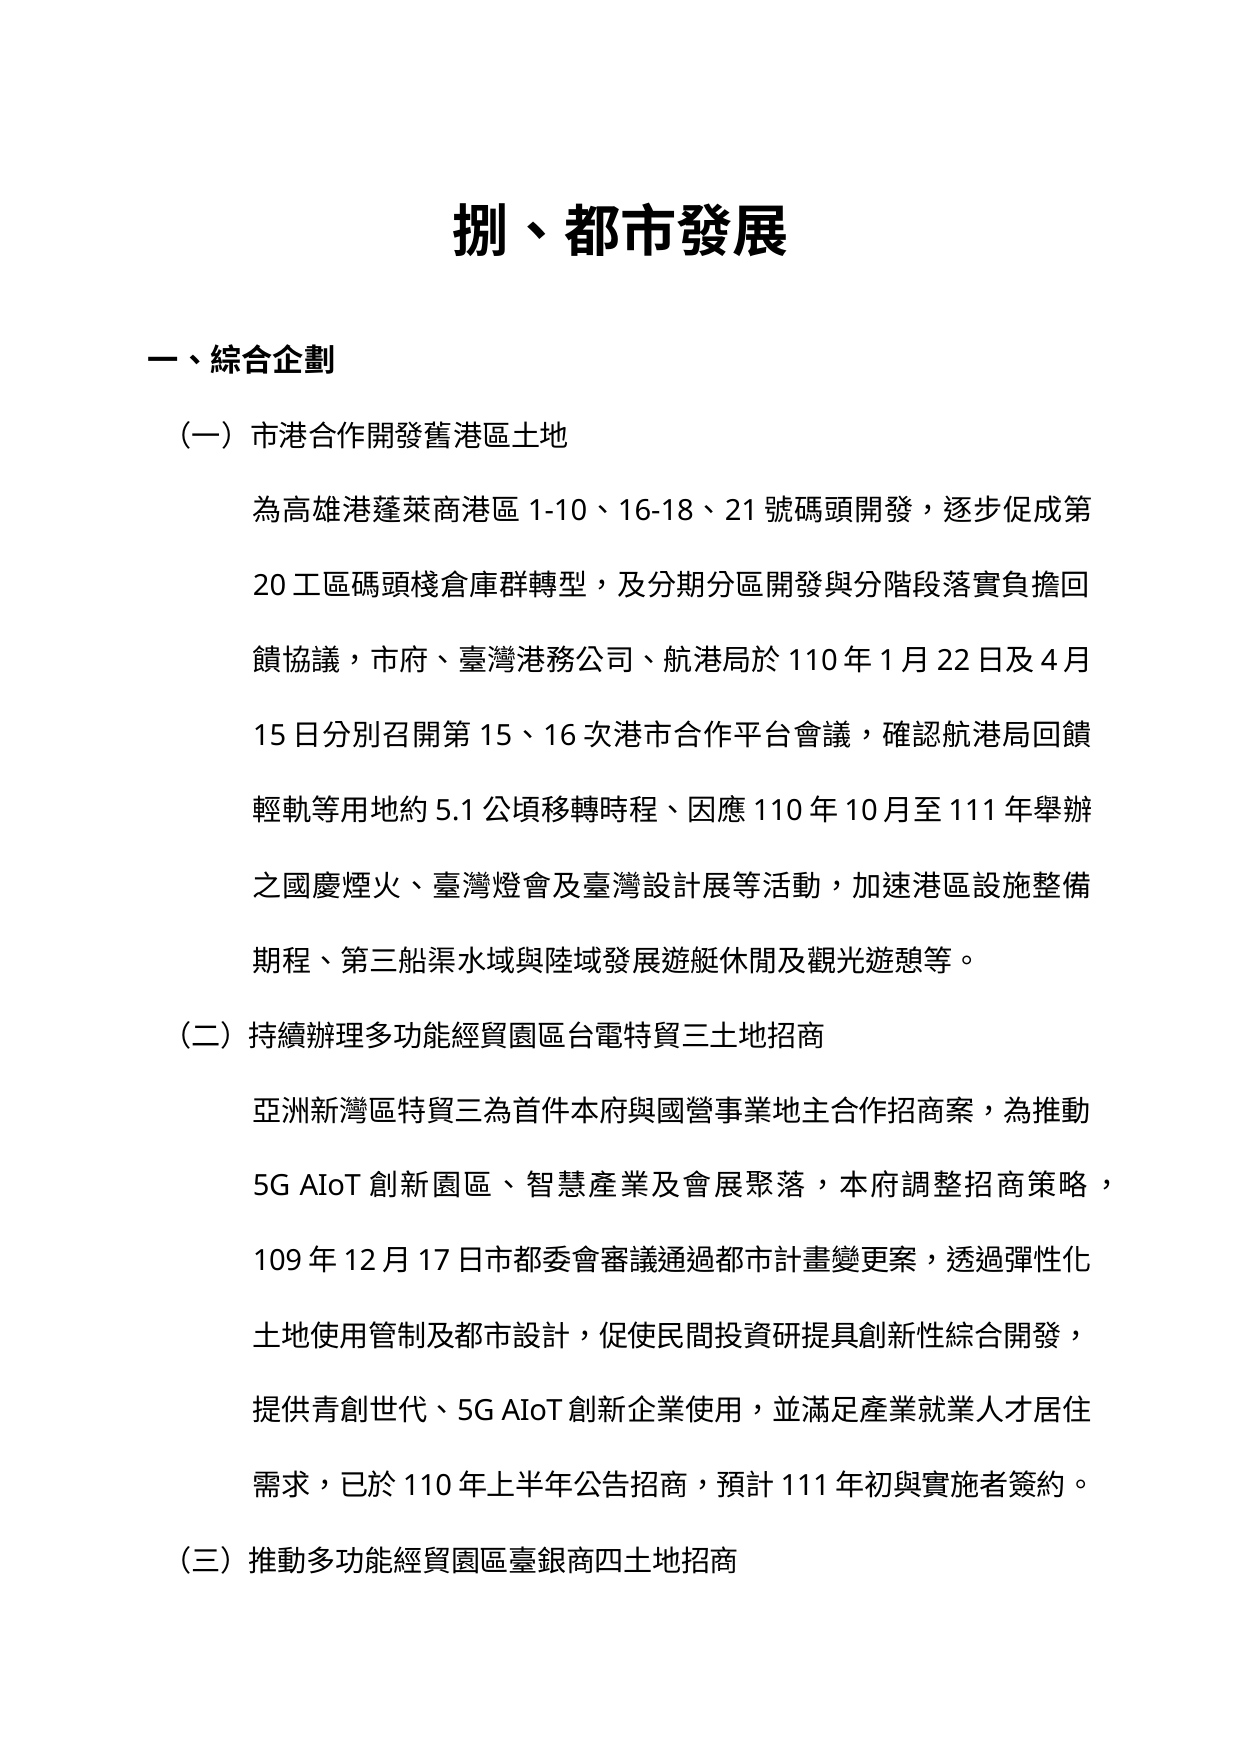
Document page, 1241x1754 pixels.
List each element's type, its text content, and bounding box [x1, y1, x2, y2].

text 亞洲新灣區特貿三為首件本府與國營事業地主合作招商案，為推動5G AIoT創新園區、智慧產業及會展聚落，本府調整招商策略，109年12月17日市都委會審議通過都市計畫變更案，透過彈性化土地使用管制及都市設計，促使民間投資研提具創新性綜合開發，提供青創世代、5G AIoT創新企業使用，並滿足產業就業人才居住需求，已於110年上半年公告招商，預計111年初與實施者簽約。 [253, 1064, 1092, 1514]
text （三）推動多功能經貿園區臺銀商四土地招商 [162, 1514, 1092, 1589]
text 捌、都市發展 [148, 164, 1092, 277]
text （一）市港合作開發舊港區土地 [162, 389, 1092, 464]
text 一、綜合企劃 [148, 314, 1092, 389]
text 為高雄港蓬萊商港區1-10、16-18、21號碼頭開發，逐步促成第20工區碼頭棧倉庫群轉型，及分期分區開發與分階段落實負擔回饋協議，市府、臺灣港務公司、航港局於110年1月22日及4月15日分別召開第15、16次港市合作平台會議，確認航港局回饋輕軌等用地約5.1公頃移轉時程、因應110年10月至111年舉辦之國慶煙火、臺灣燈會及臺灣設計展等活動，加速港區設施整備期程、第三船渠水域與陸域發展遊艇休閒及觀光遊憩等。 [253, 464, 1092, 989]
text （二）持續辦理多功能經貿園區台電特貿三土地招商 [162, 989, 1092, 1064]
